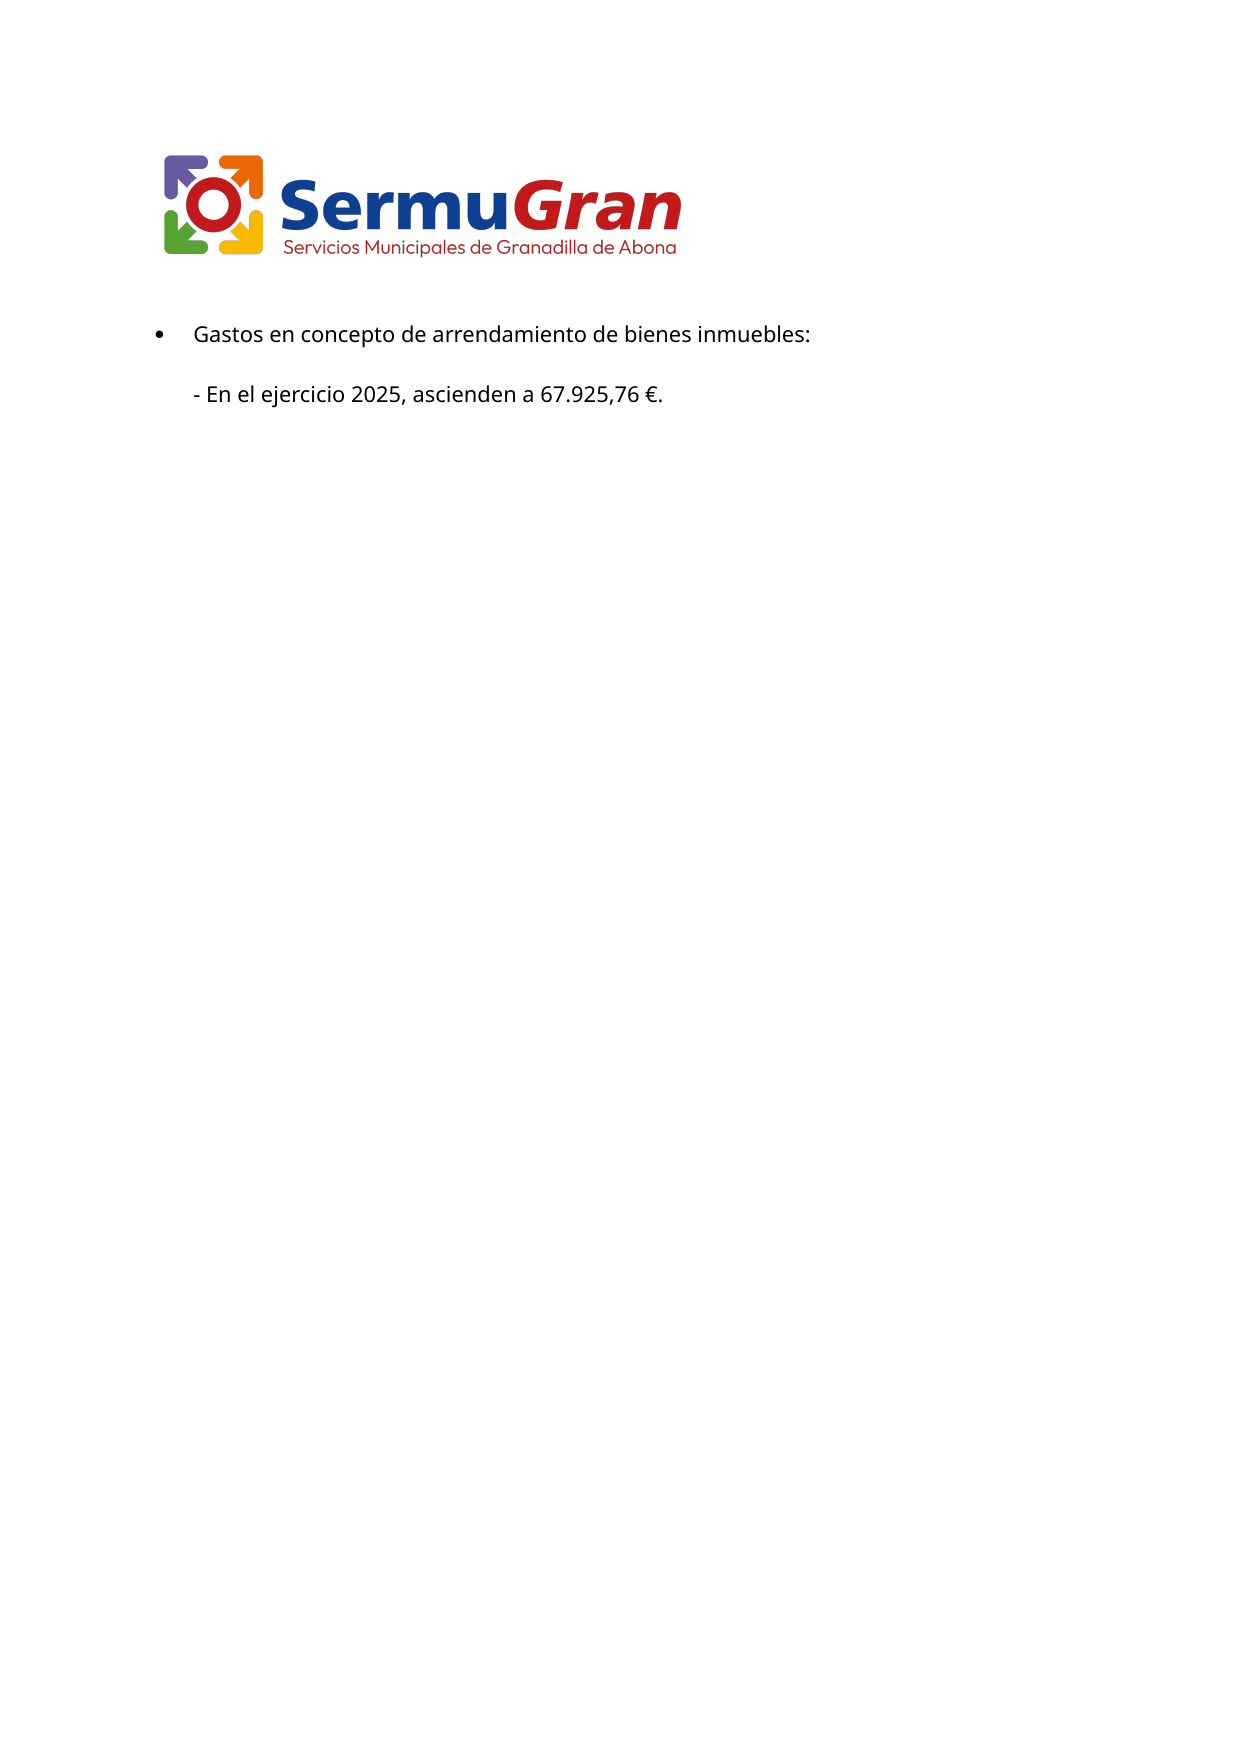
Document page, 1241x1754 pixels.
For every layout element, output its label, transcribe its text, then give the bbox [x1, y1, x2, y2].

list Gastos en concepto de arrendamiento de bienes inmuebles: [156, 319, 1122, 349]
picture [140, 176, 705, 232]
text - En el ejercicio 2025, ascienden a 67.925,76 €. [193, 349, 1122, 409]
